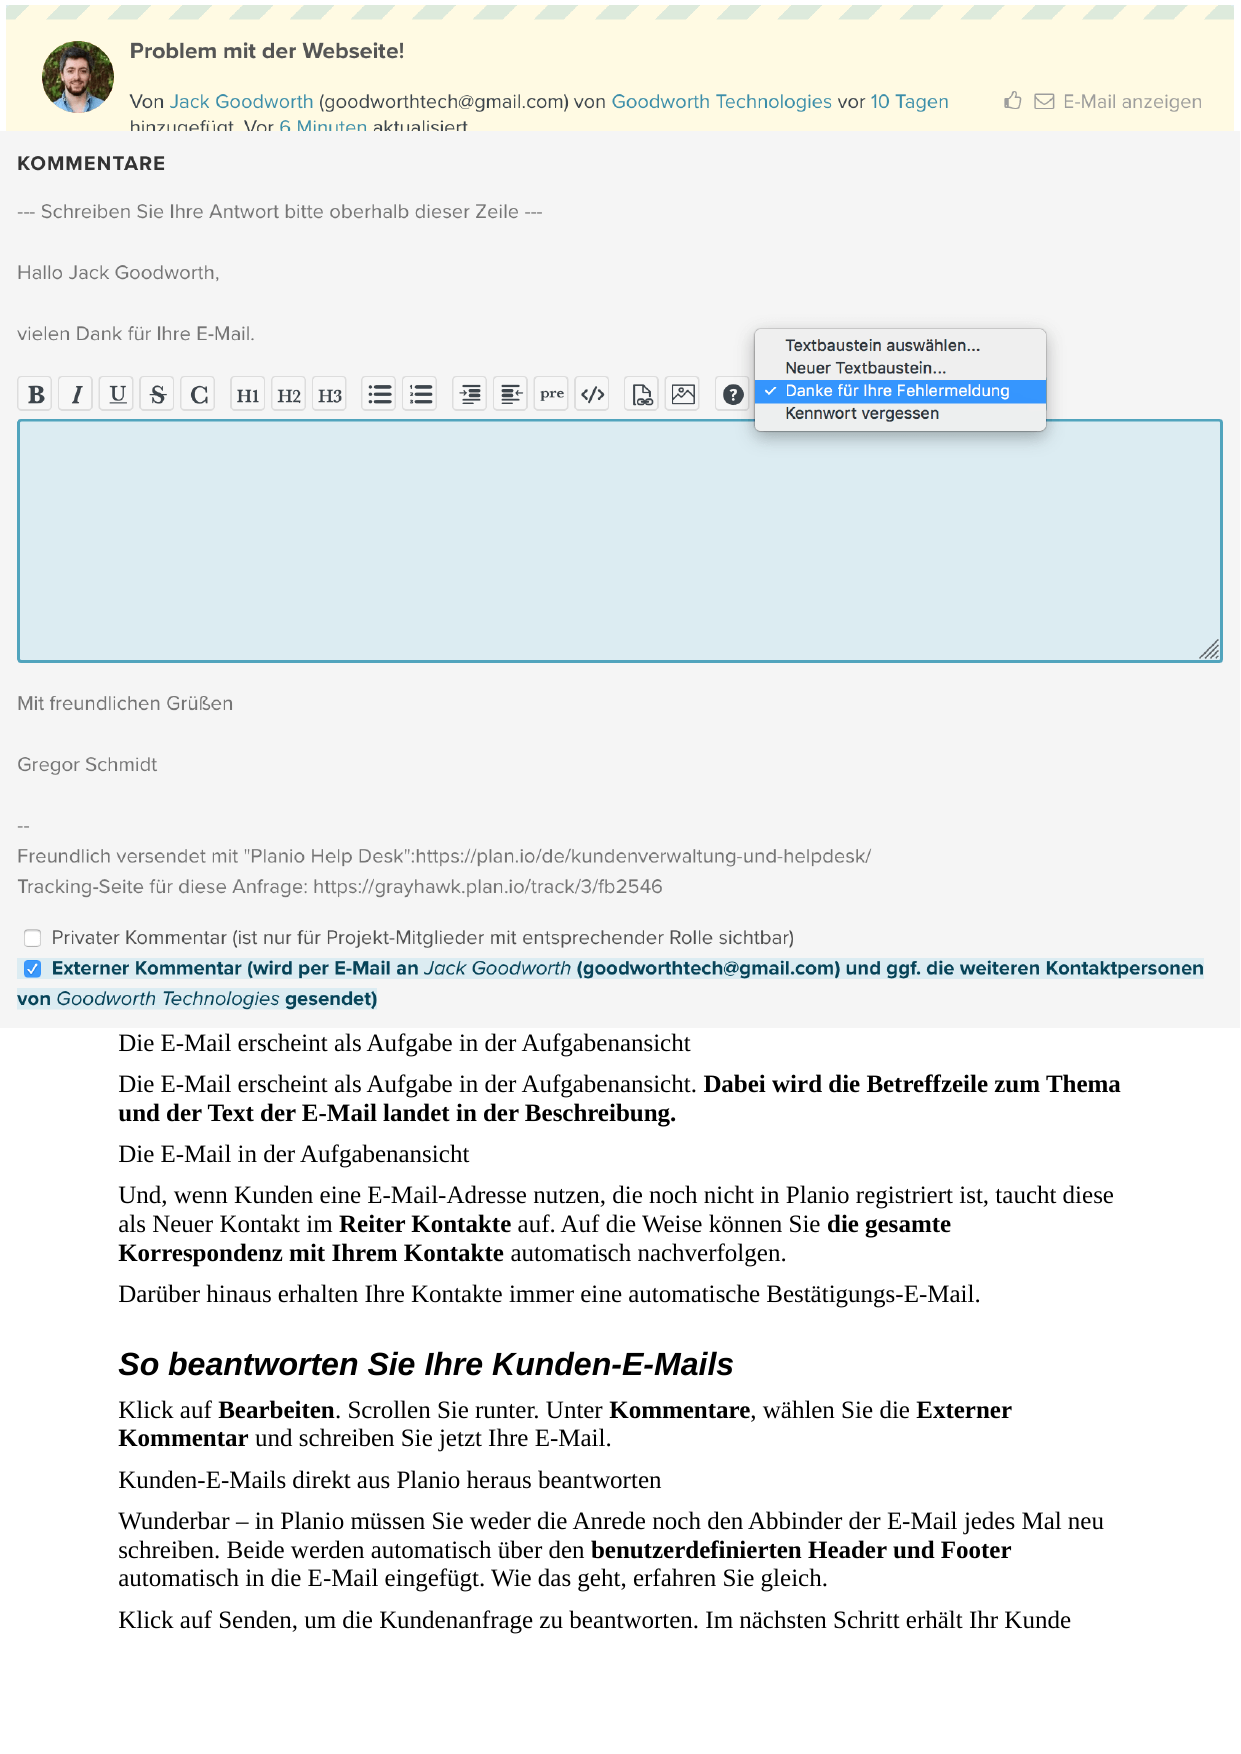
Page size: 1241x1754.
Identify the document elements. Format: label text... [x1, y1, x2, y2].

text Die E-Mail erscheint als Aufgabe in der Aufgabenansicht [118, 1028, 1122, 1057]
text Wunderbar – in Planio müssen Sie weder die Anrede noch den Abbinder der E-Mail jedes Mal neu schreiben. Beide werden automatisch über den benutzerdefinierten Header und Footer automatisch in die E-Mail eingefügt. Wie das geht, erfahren Sie gleich. [118, 1506, 1122, 1592]
picture [0, 0, 1241, 1028]
text Darüber hinaus erhalten Ihre Kontakte immer eine automatische Bestätigungs-E-Mail. [118, 1279, 1122, 1308]
text Kunden-E-Mails direkt aus Planio heraus beantworten [118, 1465, 1122, 1493]
text Klick auf Bearbeiten. Scrollen Sie runter. Unter Kommentare, wählen Sie die Externer Kommentar und schreiben Sie jetzt Ihre E-Mail. [118, 1395, 1122, 1452]
text Klick auf Senden, um die Kundenanfrage zu beantworten. Im nächsten Schritt erhält Ihr Kunde [118, 1605, 1122, 1633]
text Und, wenn Kunden eine E-Mail-Adresse nutzen, die noch nicht in Planio registriert ist, taucht diese als Neuer Kontakt im Reiter Kontakte auf. Auf die Weise können Sie die gesamte Korrespondenz mit Ihrem Kontakte automatisch nachverfolgen. [118, 1180, 1122, 1267]
text Die E-Mail in der Aufgabenansicht [118, 1139, 1122, 1168]
subtitle So beantworten Sie Ihre Kunden-E-Mails [118, 1345, 1122, 1382]
text Die E-Mail erscheint als Aufgabe in der Aufgabenansicht. Dabei wird die Betreffzeile zum Thema und der Text der E-Mail landet in der Beschreibung. [118, 1069, 1122, 1127]
